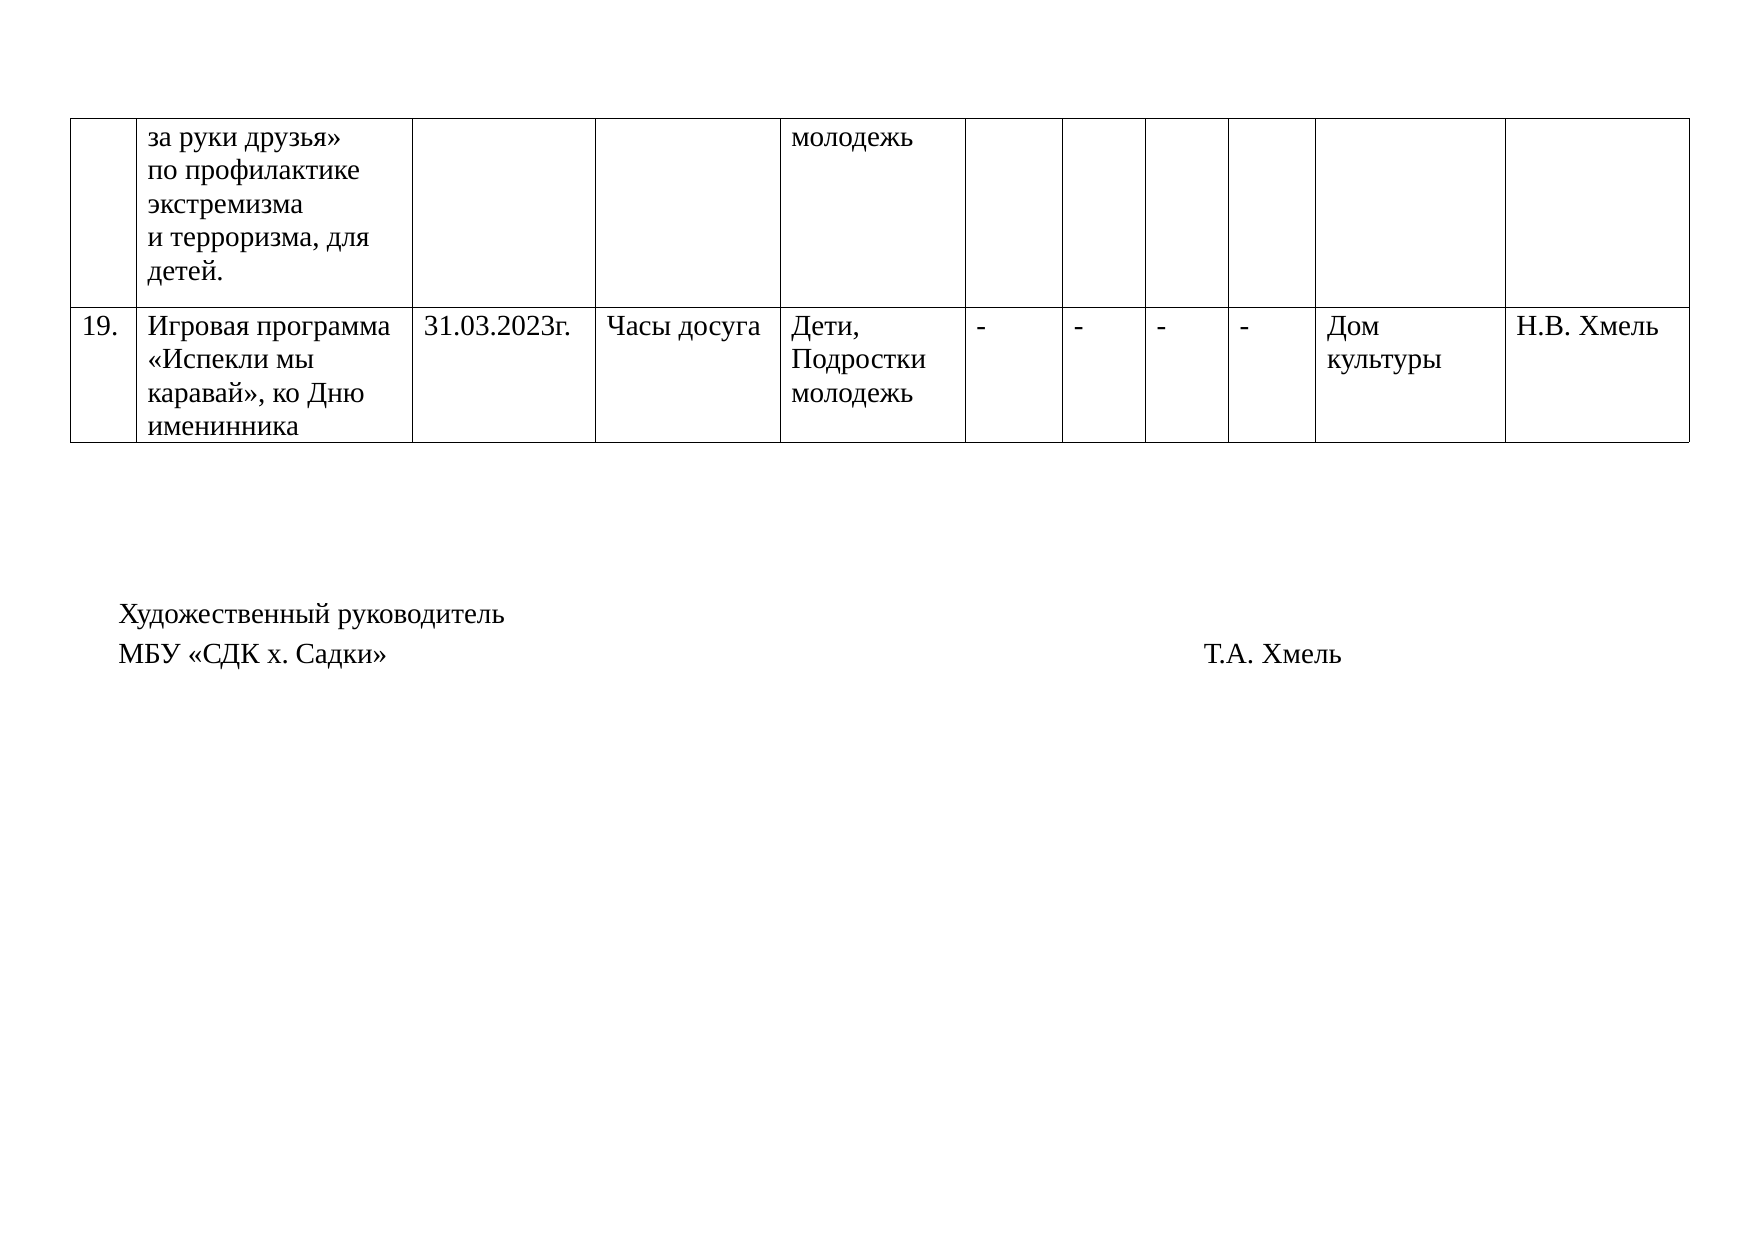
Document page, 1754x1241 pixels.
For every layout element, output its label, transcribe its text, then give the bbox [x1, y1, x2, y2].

table_cell - [1146, 308, 1228, 442]
table_cell [1506, 119, 1689, 307]
table_cell Игровая программа «Испекли мы каравай», ко Дню именинника [137, 308, 412, 442]
table_cell - [1229, 308, 1315, 442]
table_cell 19. [71, 308, 136, 442]
text МБУ «СДК х. Садки» Т.А. Хмель [118, 635, 1636, 671]
table_cell [596, 119, 780, 307]
table_cell - [966, 119, 1062, 307]
table_cell - [1146, 119, 1228, 307]
table_cell Часы досуга [596, 308, 780, 442]
table_cell Дом культуры [1316, 308, 1505, 442]
table_cell Дети, Подростки молодежь [781, 308, 965, 442]
table_cell [1316, 119, 1505, 307]
table_cell Н.В. Хмель [1506, 308, 1689, 442]
table_cell 31.03.2023г. [413, 308, 595, 442]
text Художественный руководитель [118, 597, 1636, 630]
table_cell - [966, 308, 1062, 442]
table_cell молодежь [781, 119, 965, 307]
table_cell - [1229, 119, 1315, 307]
table_cell - [1063, 308, 1145, 442]
table_cell за руки друзья» по профилактике экстремизма и терроризма, для детей. [137, 119, 412, 307]
table_cell [413, 119, 595, 307]
table_cell - [1063, 119, 1145, 307]
table_cell [71, 119, 136, 307]
